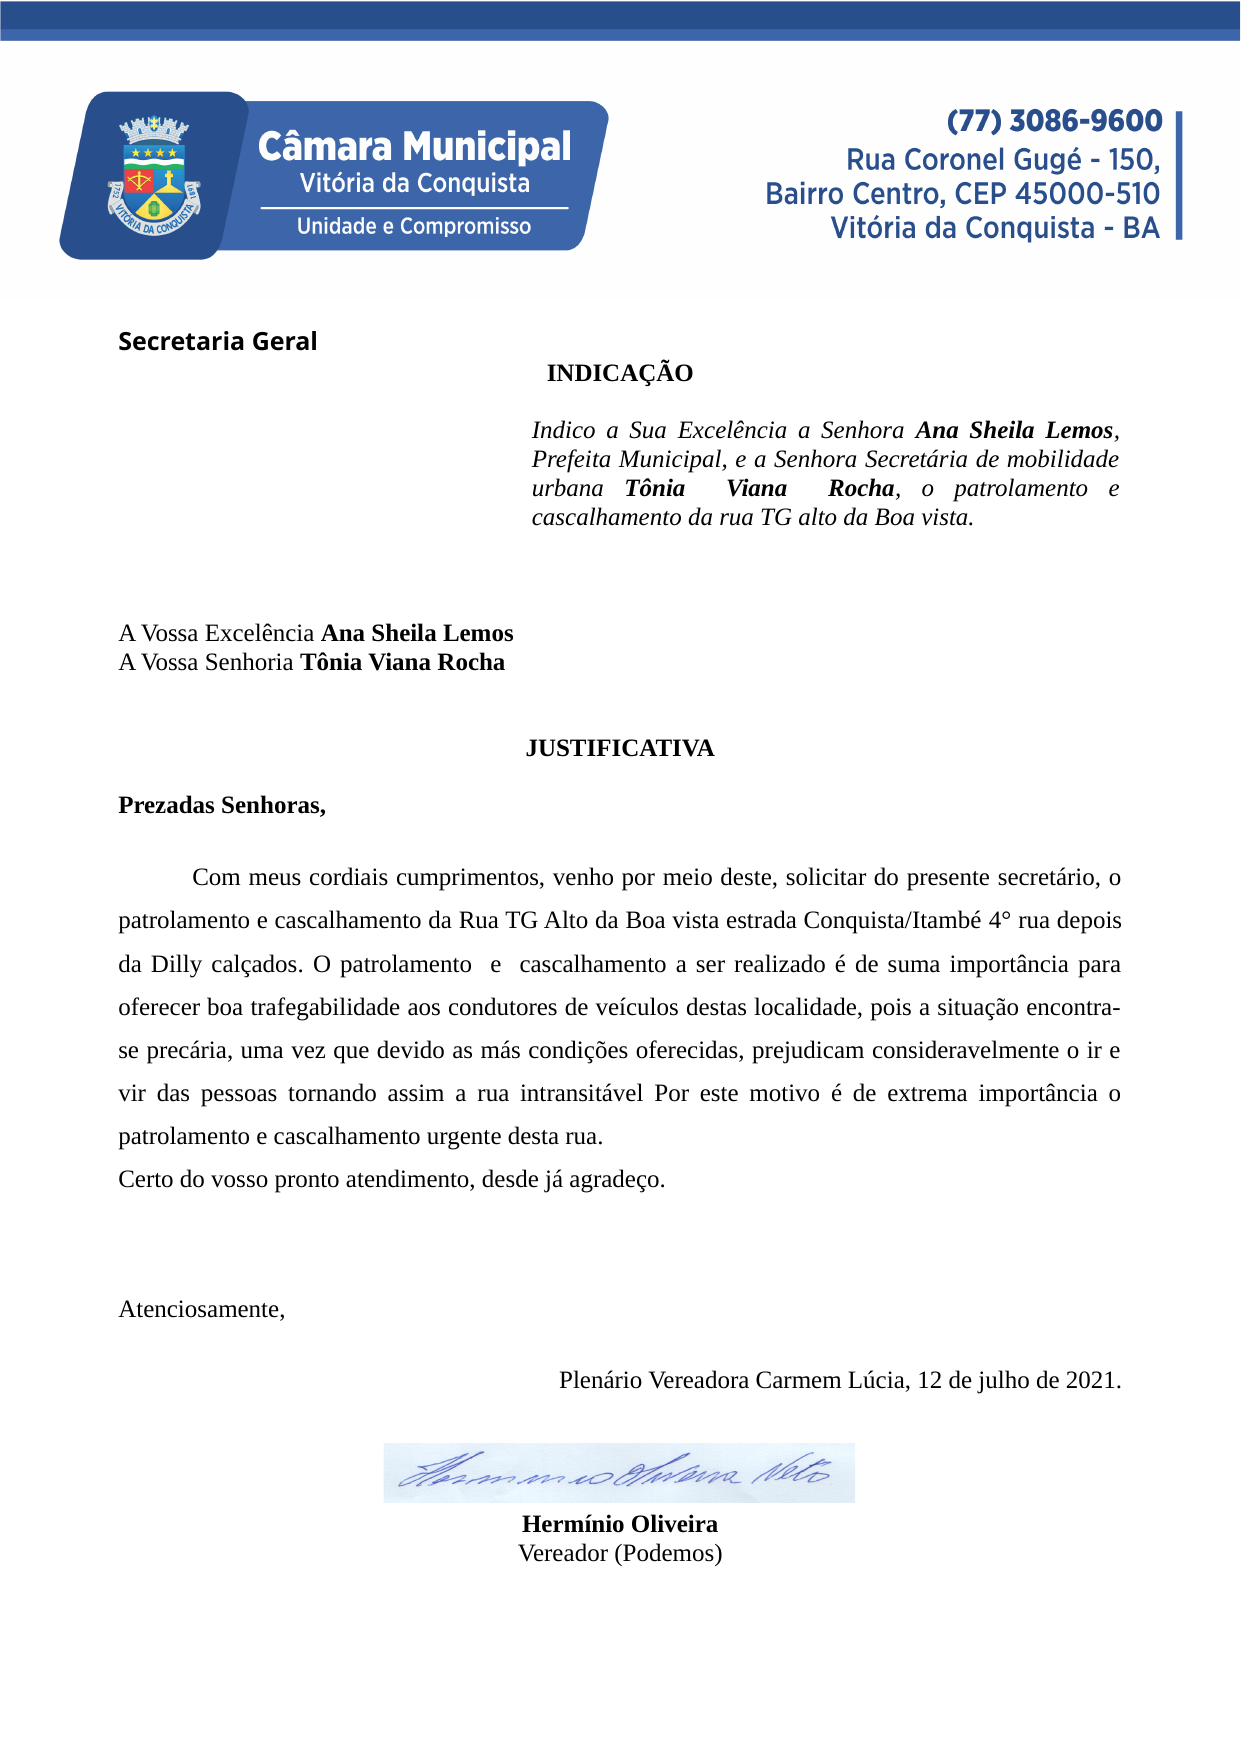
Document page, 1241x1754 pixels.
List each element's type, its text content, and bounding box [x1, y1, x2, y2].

text Hermínio Oliveira [118, 1509, 1122, 1538]
text Certo do vosso pronto atendimento, desde já agradeço. [118, 1164, 1122, 1193]
text Plenário Vereadora Carmem Lúcia, 12 de julho de 2021. [118, 1366, 1122, 1394]
text INDICAÇÃO [118, 358, 1122, 387]
text Vereador (Podemos) [118, 1538, 1122, 1567]
text Secretaria Geral [118, 324, 1122, 358]
picture [0, 1, 1241, 298]
text Com meus cordiais cumprimentos, venho por meio deste, solicitar do presente secretário, o patrolamento e cascalhamento da Rua TG Alto da Boa vista estrada Conquista/Itambé 4° rua depois da Dilly calçados. O patrolamento e cascalhamento a ser realizado é de suma importância para oferecer boa trafegabilidade aos condutores de veículos destas localidade, pois a situação encontra-se precária, uma vez que devido as más condições oferecidas, prejudicam consideravelmente o ir e vir das pessoas tornando assim a rua intransitável Por este motivo é de extrema importância o patrolamento e cascalhamento urgente desta rua. [118, 862, 1122, 1150]
text Indico a Sua Excelência a Senhora Ana Sheila Lemos, Prefeita Municipal, e a Senhora Secretária de mobilidade urbana Tônia Viana Rocha, o patrolamento e cascalhamento da rua TG alto da Boa vista. [532, 415, 1122, 530]
text Atenciosamente, [118, 1294, 1122, 1322]
text A Vossa Senhoria Tônia Viana Rocha [118, 647, 1122, 676]
text JUSTIFICATIVA [118, 733, 1122, 762]
picture [383, 1443, 856, 1470]
text A Vossa Excelência Ana Sheila Lemos [118, 618, 1122, 647]
text Prezadas Senhoras, [118, 791, 1122, 819]
